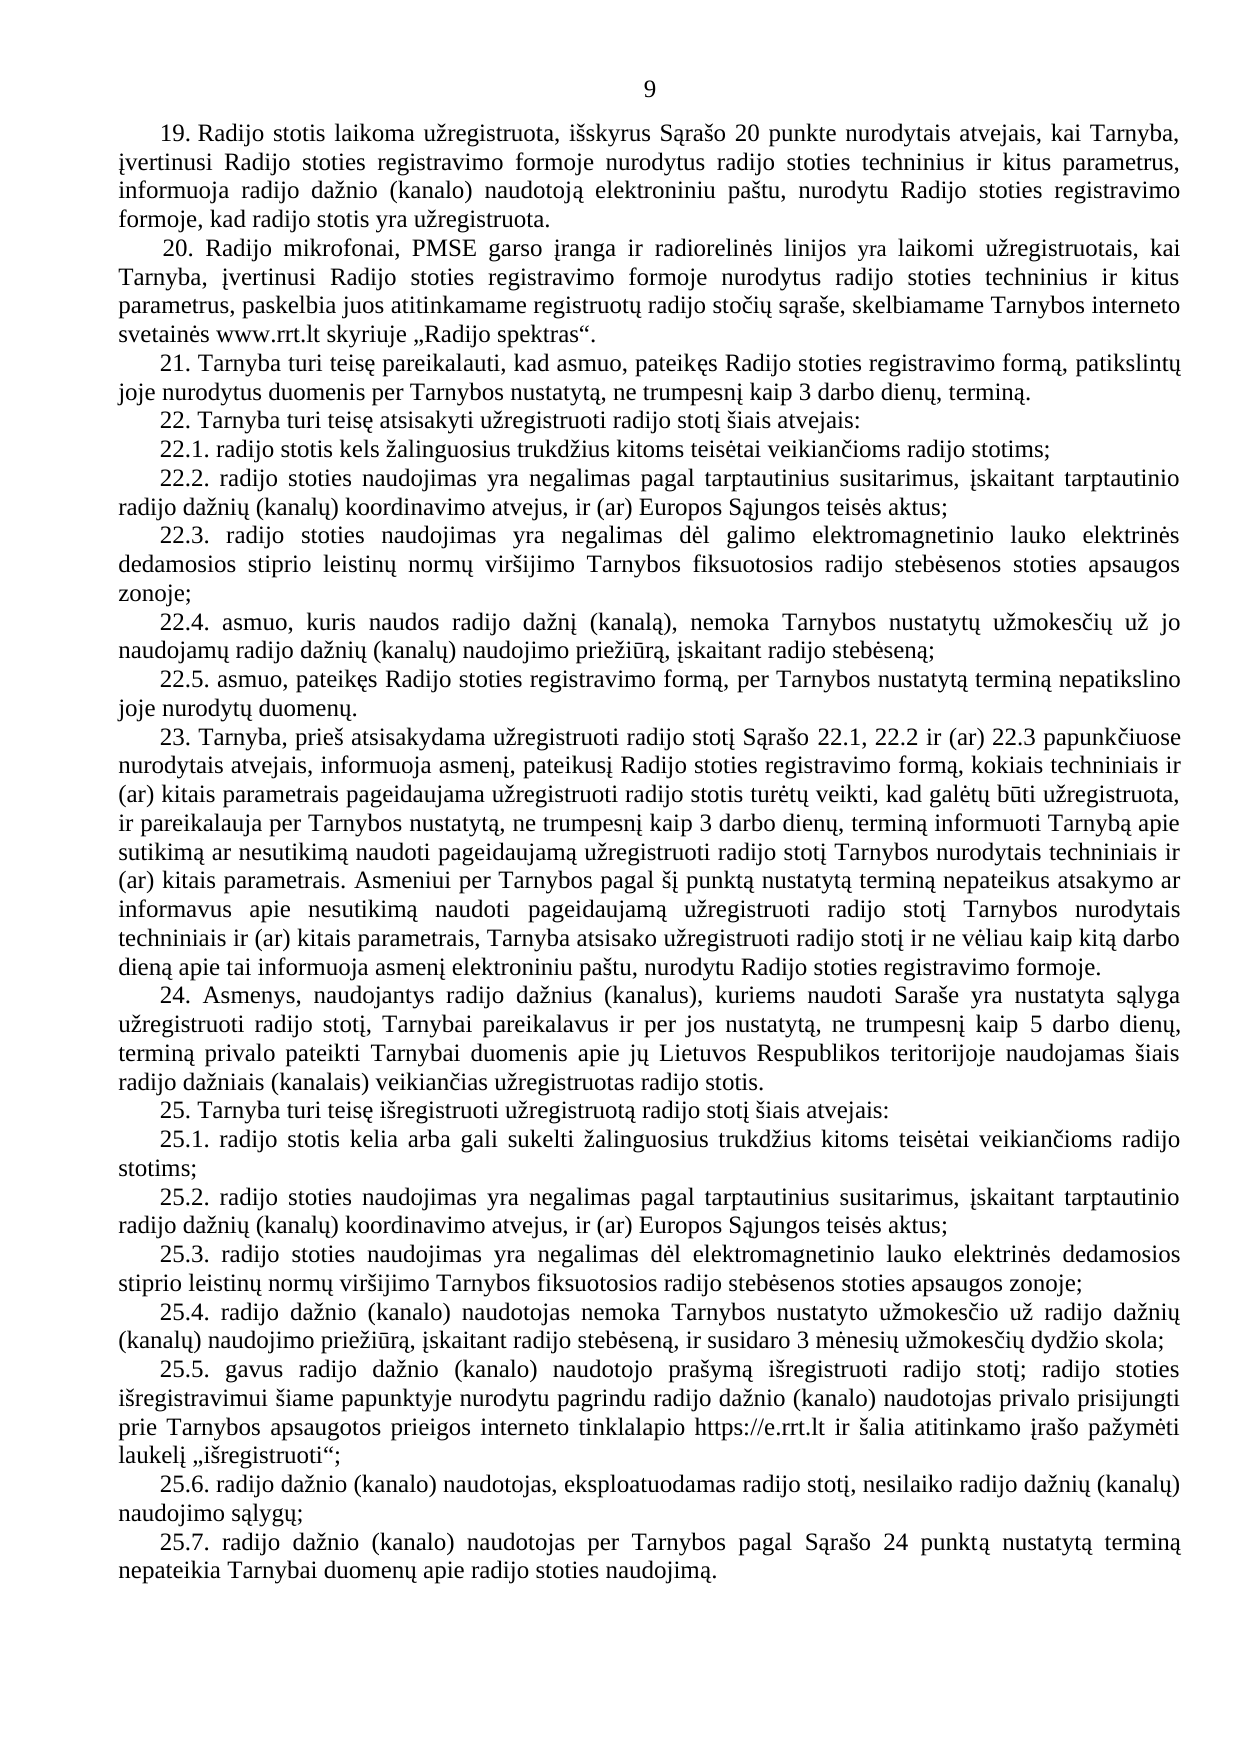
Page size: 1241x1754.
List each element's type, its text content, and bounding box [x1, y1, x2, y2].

text 22.1. radijo stotis kels žalinguosius trukdžius kitoms teisėtai veikiančioms radijo stotims; [118, 434, 1181, 463]
text 25. Tarnyba turi teisę išregistruoti užregistruotą radijo stotį šiais atvejais: [118, 1096, 1181, 1124]
text 25.4. radijo dažnio (kanalo) naudotojas nemoka Tarnybos nustatyto užmokesčio už radijo dažnių (kanalų) naudojimo priežiūrą, įskaitant radijo stebėseną, ir susidaro 3 mėnesių užmokesčių dydžio skola; [118, 1297, 1181, 1354]
text 22.3. radijo stoties naudojimas yra negalimas dėl galimo elektromagnetinio lauko elektrinės dedamosios stiprio leistinų normų viršijimo Tarnybos fiksuotosios radijo stebėsenos stoties apsaugos zonoje; [118, 521, 1181, 607]
text 25.3. radijo stoties naudojimas yra negalimas dėl elektromagnetinio lauko elektrinės dedamosios stiprio leistinų normų viršijimo Tarnybos fiksuotosios radijo stebėsenos stoties apsaugos zonoje; [118, 1239, 1181, 1297]
text 25.5. gavus radijo dažnio (kanalo) naudotojo prašymą išregistruoti radijo stotį; radijo stoties išregistravimui šiame papunktyje nurodytu pagrindu radijo dažnio (kanalo) naudotojas privalo prisijungti prie Tarnybos apsaugotos prieigos interneto tinklalapio https://e.rrt.lt ir šalia atitinkamo įrašo pažymėti laukelį „išregistruoti“; [118, 1354, 1181, 1469]
text 25.6. radijo dažnio (kanalo) naudotojas, eksploatuodamas radijo stotį, nesilaiko radijo dažnių (kanalų) naudojimo sąlygų; [118, 1469, 1181, 1527]
text 19. Radijo stotis laikoma užregistruota, išskyrus Sąrašo 20 punkte nurodytais atvejais, kai Tarnyba, įvertinusi Radijo stoties registravimo formoje nurodytus radijo stoties techninius ir kitus parametrus, informuoja radijo dažnio (kanalo) naudotoją elektroniniu paštu, nurodytu Radijo stoties registravimo formoje, kad radijo stotis yra užregistruota. [118, 118, 1181, 233]
text 22.5. asmuo, pateikęs Radijo stoties registravimo formą, per Tarnybos nustatytą terminą nepatikslino joje nurodytų duomenų. [118, 664, 1181, 722]
text 22.4. asmuo, kuris naudos radijo dažnį (kanalą), nemoka Tarnybos nustatytų užmokesčių už jo naudojamų radijo dažnių (kanalų) naudojimo priežiūrą, įskaitant radijo stebėseną; [118, 607, 1181, 664]
text 23. Tarnyba, prieš atsisakydama užregistruoti radijo stotį Sąrašo 22.1, 22.2 ir (ar) 22.3 papunkčiuose nurodytais atvejais, informuoja asmenį, pateikusį Radijo stoties registravimo formą, kokiais techniniais ir (ar) kitais parametrais pageidaujama užregistruoti radijo stotis turėtų veikti, kad galėtų būti užregistruota, ir pareikalauja per Tarnybos nustatytą, ne trumpesnį kaip 3 darbo dienų, terminą informuoti Tarnybą apie sutikimą ar nesutikimą naudoti pageidaujamą užregistruoti radijo stotį Tarnybos nurodytais techniniais ir (ar) kitais parametrais. Asmeniui per Tarnybos pagal šį punktą nustatytą terminą nepateikus atsakymo ar informavus apie nesutikimą naudoti pageidaujamą užregistruoti radijo stotį Tarnybos nurodytais techniniais ir (ar) kitais parametrais, Tarnyba atsisako užregistruoti radijo stotį ir ne vėliau kaip kitą darbo dieną apie tai informuoja asmenį elektroniniu paštu, nurodytu Radijo stoties registravimo formoje. [118, 722, 1181, 981]
text 25.2. radijo stoties naudojimas yra negalimas pagal tarptautinius susitarimus, įskaitant tarptautinio radijo dažnių (kanalų) koordinavimo atvejus, ir (ar) Europos Sąjungos teisės aktus; [118, 1182, 1181, 1239]
text 22. Tarnyba turi teisę atsisakyti užregistruoti radijo stotį šiais atvejais: [118, 406, 1181, 434]
text 22.2. radijo stoties naudojimas yra negalimas pagal tarptautinius susitarimus, įskaitant tarptautinio radijo dažnių (kanalų) koordinavimo atvejus, ir (ar) Europos Sąjungos teisės aktus; [118, 463, 1181, 521]
text 25.7. radijo dažnio (kanalo) naudotojas per Tarnybos pagal Sąrašo 24 punktą nustatytą terminą nepateikia Tarnybai duomenų apie radijo stoties naudojimą. [118, 1527, 1181, 1584]
text 21. Tarnyba turi teisę pareikalauti, kad asmuo, pateikęs Radijo stoties registravimo formą, patikslintų joje nurodytus duomenis per Tarnybos nustatytą, ne trumpesnį kaip 3 darbo dienų, terminą. [118, 348, 1181, 406]
text 24. Asmenys, naudojantys radijo dažnius (kanalus), kuriems naudoti Saraše yra nustatyta sąlyga užregistruoti radijo stotį, Tarnybai pareikalavus ir per jos nustatytą, ne trumpesnį kaip 5 darbo dienų, terminą privalo pateikti Tarnybai duomenis apie jų Lietuvos Respublikos teritorijoje naudojamas šiais radijo dažniais (kanalais) veikiančias užregistruotas radijo stotis. [118, 981, 1181, 1096]
text 20. Radijo mikrofonai, PMSE garso įranga ir radiorelinės linijos yra laikomi užregistruotais, kai Tarnyba, įvertinusi Radijo stoties registravimo formoje nurodytus radijo stoties techninius ir kitus parametrus, paskelbia juos atitinkamame registruotų radijo stočių sąraše, skelbiamame Tarnybos interneto svetainės www.rrt.lt skyriuje „Radijo spektras“. [118, 233, 1181, 348]
text 25.1. radijo stotis kelia arba gali sukelti žalinguosius trukdžius kitoms teisėtai veikiančioms radijo stotims; [118, 1124, 1181, 1182]
